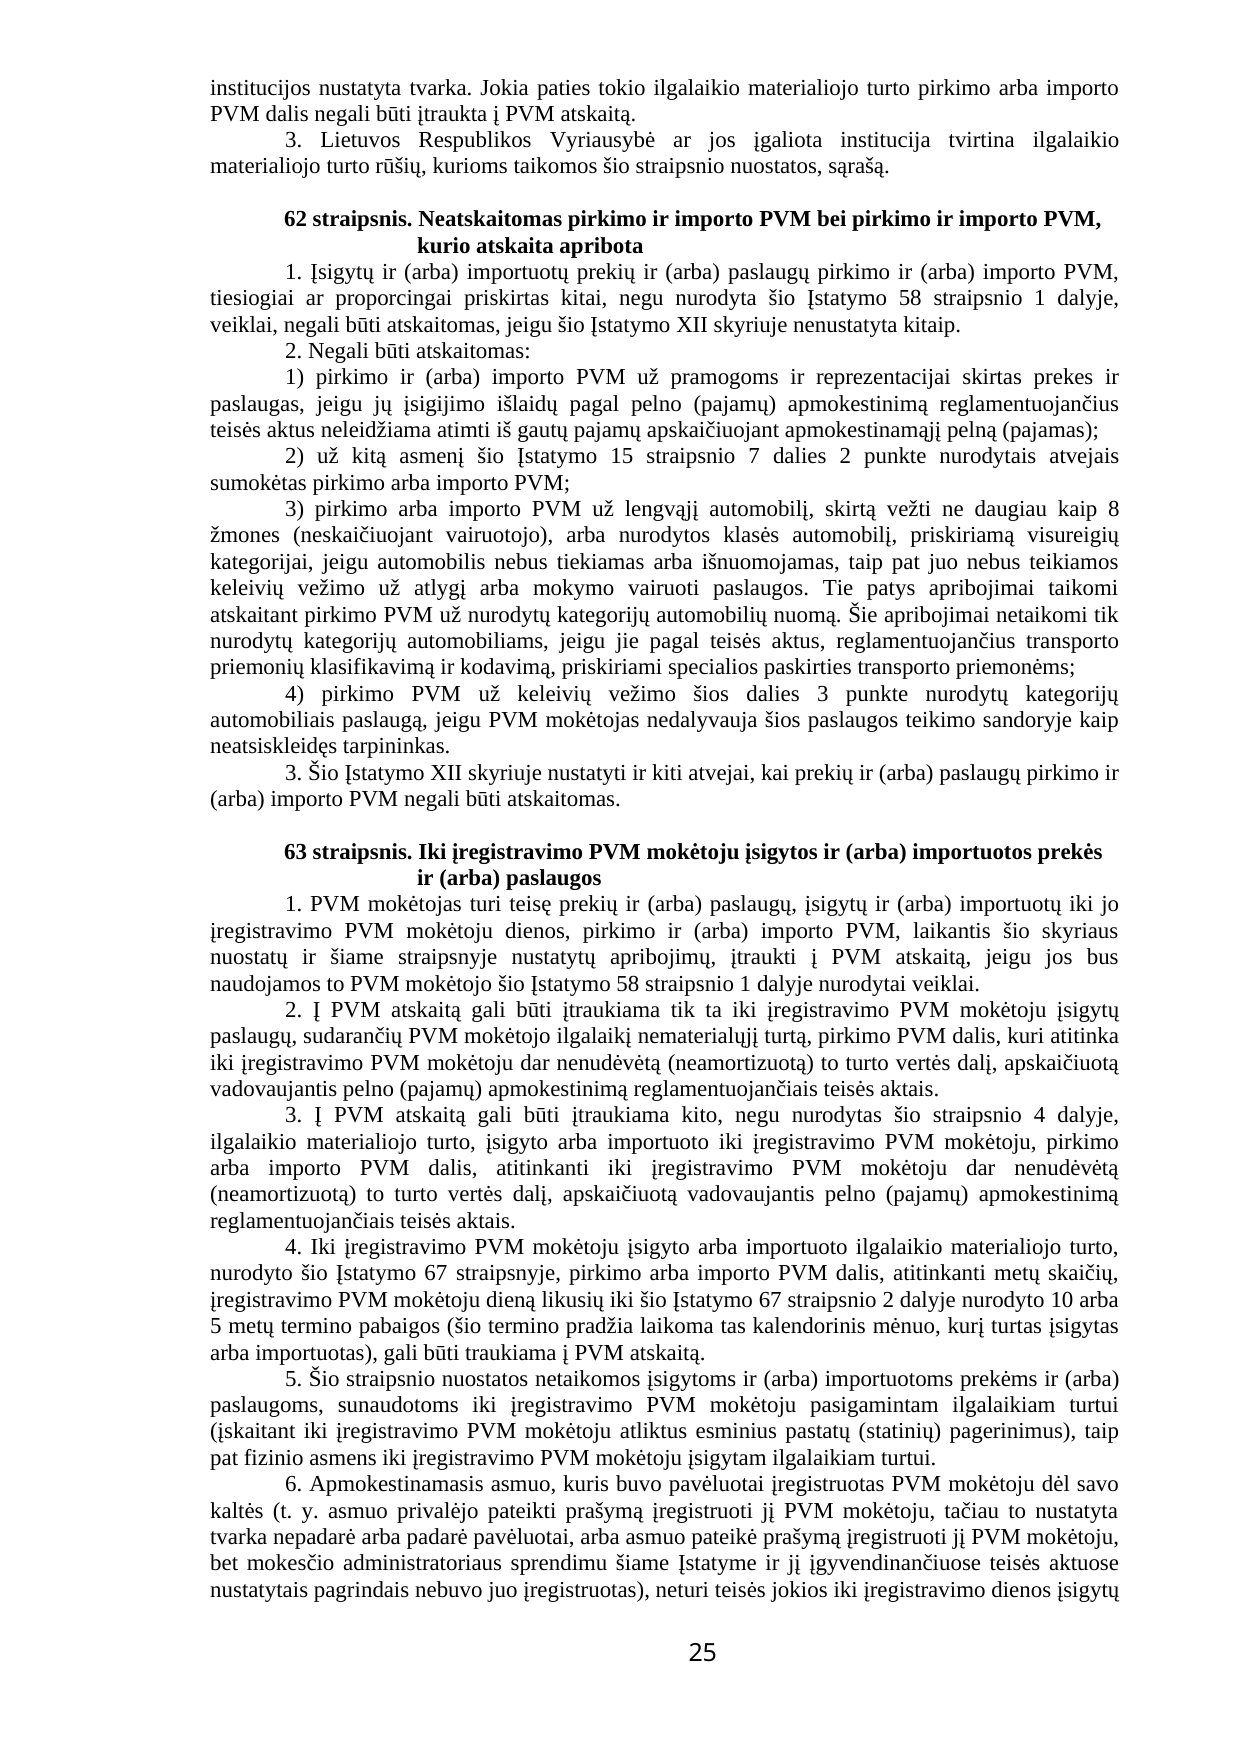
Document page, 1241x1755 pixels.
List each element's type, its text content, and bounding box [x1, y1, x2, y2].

text 3. Į PVM atskaitą gali būti įtraukiama kito, negu nurodytas šio straipsnio 4 dalyje, ilgalaikio materialiojo turto, įsigyto arba importuoto iki įregistravimo PVM mokėtoju, pirkimo arba importo PVM dalis, atitinkanti iki įregistravimo PVM mokėtoju dar nenudėvėtą (neamortizuotą) to turto vertės dalį, apskaičiuotą vadovaujantis pelno (pajamų) apmokestinimą reglamentuojančiais teisės aktais. [210, 1101, 1120, 1233]
text 1. Įsigytų ir (arba) importuotų prekių ir (arba) paslaugų pirkimo ir (arba) importo PVM, tiesiogiai ar proporcingai priskirtas kitai, negu nurodyta šio Įstatymo 58 straipsnio 1 dalyje, veiklai, negali būti atskaitomas, jeigu šio Įstatymo XII skyriuje nenustatyta kitaip. [210, 258, 1120, 337]
text 2) už kitą asmenį šio Įstatymo 15 straipsnio 7 dalies 2 punkte nurodytais atvejais sumokėtas pirkimo arba importo PVM; [210, 442, 1120, 495]
text 5. Šio straipsnio nuostatos netaikomos įsigytoms ir (arba) importuotoms prekėms ir (arba) paslaugoms, sunaudotoms iki įregistravimo PVM mokėtoju pasigamintam ilgalaikiam turtui (įskaitant iki įregistravimo PVM mokėtoju atliktus esminius pastatų (statinių) pagerinimus), taip pat fizinio asmens iki įregistravimo PVM mokėtoju įsigytam ilgalaikiam turtui. [210, 1365, 1120, 1470]
text 1) pirkimo ir (arba) importo PVM už pramogoms ir reprezentacijai skirtas prekes ir paslaugas, jeigu jų įsigijimo išlaidų pagal pelno (pajamų) apmokestinimą reglamentuojančius teisės aktus neleidžiama atimti iš gautų pajamų apskaičiuojant apmokestinamąjį pelną (pajamas); [210, 363, 1120, 442]
text 2. Į PVM atskaitą gali būti įtraukiama tik ta iki įregistravimo PVM mokėtoju įsigytų paslaugų, sudarančių PVM mokėtojo ilgalaikį nematerialųjį turtą, pirkimo PVM dalis, kuri atitinka iki įregistravimo PVM mokėtoju dar nenudėvėtą (neamortizuotą) to turto vertės dalį, apskaičiuotą vadovaujantis pelno (pajamų) apmokestinimą reglamentuojančiais teisės aktais. [210, 996, 1120, 1101]
text ir (arba) paslaugos [210, 864, 1120, 891]
text 2. Negali būti atskaitomas: [210, 337, 1120, 363]
text 6. Apmokestinamasis asmuo, kuris buvo pavėluotai įregistruotas PVM mokėtoju dėl savo kaltės (t. y. asmuo privalėjo pateikti prašymą įregistruoti jį PVM mokėtoju, tačiau to nustatyta tvarka nepadarė arba padarė pavėluotai, arba asmuo pateikė prašymą įregistruoti jį PVM mokėtoju, bet mokesčio administratoriaus sprendimu šiame Įstatyme ir jį įgyvendinančiuose teisės aktuose nustatytais pagrindais nebuvo juo įregistruotas), neturi teisės jokios iki įregistravimo dienos įsigytų [210, 1470, 1120, 1602]
text 63 straipsnis. Iki įregistravimo PVM mokėtoju įsigytos ir (arba) importuotos prekės [210, 838, 1120, 864]
text 4) pirkimo PVM už keleivių vežimo šios dalies 3 punkte nurodytų kategorijų automobiliais paslaugą, jeigu PVM mokėtojas nedalyvauja šios paslaugos teikimo sandoryje kaip neatsiskleidęs tarpininkas. [210, 680, 1120, 759]
text kurio atskaita apribota [210, 232, 1120, 258]
text 4. Iki įregistravimo PVM mokėtoju įsigyto arba importuoto ilgalaikio materialiojo turto, nurodyto šio Įstatymo 67 straipsnyje, pirkimo arba importo PVM dalis, atitinkanti metų skaičių, įregistravimo PVM mokėtoju dieną likusių iki šio Įstatymo 67 straipsnio 2 dalyje nurodyto 10 arba 5 metų termino pabaigos (šio termino pradžia laikoma tas kalendorinis mėnuo, kurį turtas įsigytas arba importuotas), gali būti traukiama į PVM atskaitą. [210, 1233, 1120, 1365]
text 62 straipsnis. Neatskaitomas pirkimo ir importo PVM bei pirkimo ir importo PVM, [210, 205, 1120, 232]
text institucijos nustatyta tvarka. Jokia paties tokio ilgalaikio materialiojo turto pirkimo arba importo PVM dalis negali būti įtraukta į PVM atskaitą. [210, 73, 1120, 126]
text 3. Lietuvos Respublikos Vyriausybė ar jos įgaliota institucija tvirtina ilgalaikio materialiojo turto rūšių, kurioms taikomos šio straipsnio nuostatos, sąrašą. [210, 126, 1120, 179]
text 1. PVM mokėtojas turi teisę prekių ir (arba) paslaugų, įsigytų ir (arba) importuotų iki jo įregistravimo PVM mokėtoju dienos, pirkimo ir (arba) importo PVM, laikantis šio skyriaus nuostatų ir šiame straipsnyje nustatytų apribojimų, įtraukti į PVM atskaitą, jeigu jos bus naudojamos to PVM mokėtojo šio Įstatymo 58 straipsnio 1 dalyje nurodytai veiklai. [210, 891, 1120, 996]
text 3. Šio Įstatymo XII skyriuje nustatyti ir kiti atvejai, kai prekių ir (arba) paslaugų pirkimo ir (arba) importo PVM negali būti atskaitomas. [210, 759, 1120, 811]
text 3) pirkimo arba importo PVM už lengvąjį automobilį, skirtą vežti ne daugiau kaip 8 žmones (neskaičiuojant vairuotojo), arba nurodytos klasės automobilį, priskiriamą visureigių kategorijai, jeigu automobilis nebus tiekiamas arba išnuomojamas, taip pat juo nebus teikiamos keleivių vežimo už atlygį arba mokymo vairuoti paslaugos. Tie patys apribojimai taikomi atskaitant pirkimo PVM už nurodytų kategorijų automobilių nuomą. Šie apribojimai netaikomi tik nurodytų kategorijų automobiliams, jeigu jie pagal teisės aktus, reglamentuojančius transporto priemonių klasifikavimą ir kodavimą, priskiriami specialios paskirties transporto priemonėms; [210, 495, 1120, 680]
